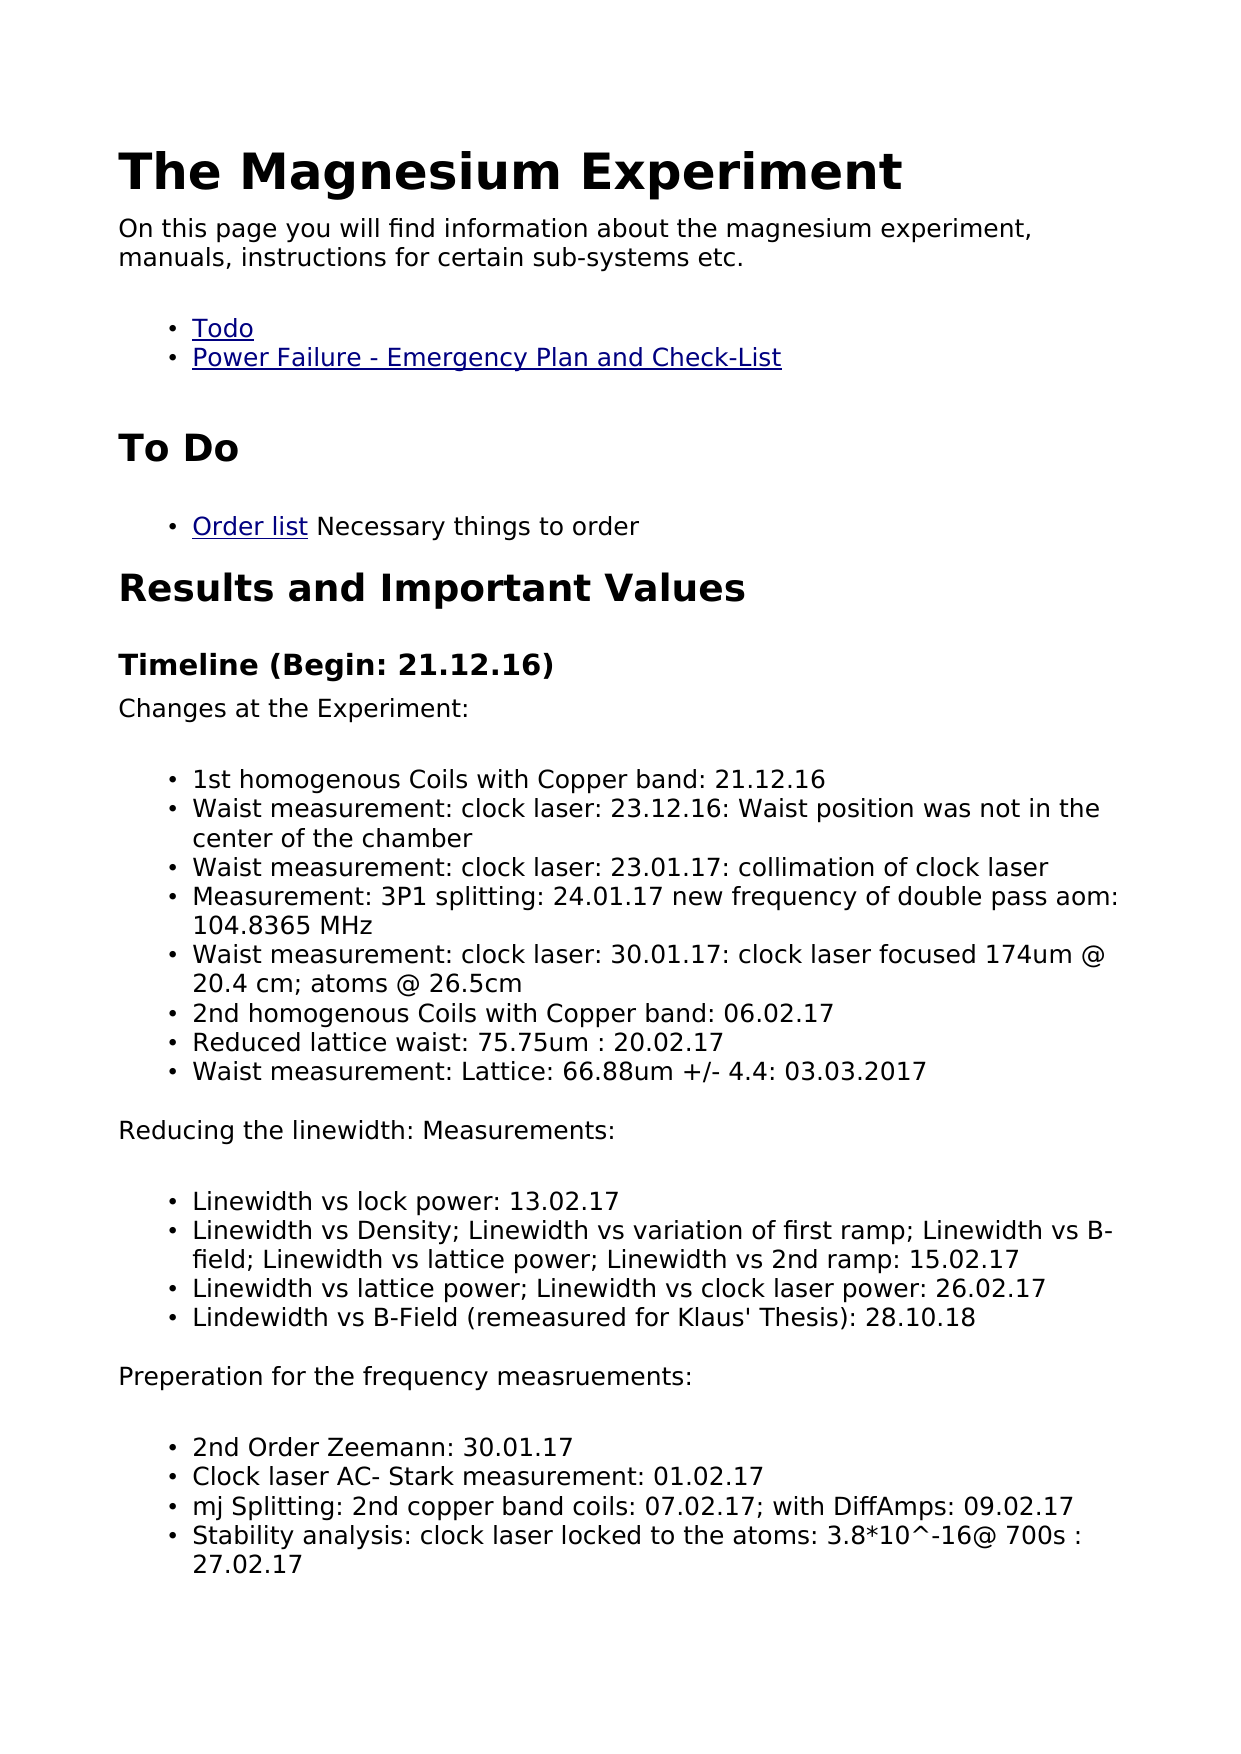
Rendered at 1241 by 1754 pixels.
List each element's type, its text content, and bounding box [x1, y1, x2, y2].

text Preperation for the frequency measruements: [118, 1362, 1122, 1391]
list Linewidth vs lock power: 13.02.17 [177, 1187, 1122, 1216]
list Waist measurement: Lattice: 66.88um +/- 4.4: 03.03.2017 [177, 1057, 1122, 1086]
list Linewidth vs lattice power; Linewidth vs clock laser power: 26.02.17 [177, 1274, 1122, 1304]
subtitle Timeline (Begin: 21.12.16) [118, 648, 1122, 682]
subtitle To Do [118, 427, 1122, 471]
list Todo [177, 314, 1122, 343]
list Power Failure - Emergency Plan and Check-List [177, 343, 1122, 372]
list mj Splitting: 2nd copper band coils: 07.02.17; with DiffAmps: 09.02.17 [177, 1492, 1122, 1521]
list 2nd Order Zeemann: 30.01.17 [177, 1433, 1122, 1463]
list Waist measurement: clock laser: 23.12.16: Waist position was not in the center of the chamber [177, 795, 1122, 853]
list Linewidth vs Density; Linewidth vs variation of first ramp; Linewidth vs B-field; Linewidth vs lattice power; Linewidth vs 2nd ramp: 15.02.17 [177, 1216, 1122, 1274]
text On this page you will find information about the magnesium experiment, manuals, instructions for certain sub-systems etc. [118, 214, 1122, 272]
subtitle The Magnesium Experiment [118, 143, 1122, 201]
list Reduced lattice waist: 75.75um : 20.02.17 [177, 1028, 1122, 1057]
list Waist measurement: clock laser: 30.01.17: clock laser focused 174um @ 20.4 cm; atoms @ 26.5cm [177, 941, 1122, 999]
list Lindewidth vs B-Field (remeasured for Klaus' Thesis): 28.10.18 [177, 1304, 1122, 1333]
list Clock laser AC- Stark measurement: 01.02.17 [177, 1463, 1122, 1492]
list 2nd homogenous Coils with Copper band: 06.02.17 [177, 999, 1122, 1028]
list Measurement: 3P1 splitting: 24.01.17 new frequency of double pass aom: 104.8365 MHz [177, 882, 1122, 941]
text Reducing the linewidth: Measurements: [118, 1116, 1122, 1145]
list Order list Necessary things to order [177, 513, 1122, 542]
subtitle Results and Important Values [118, 567, 1122, 610]
text Changes at the Experiment: [118, 694, 1122, 723]
list 1st homogenous Coils with Copper band: 21.12.16 [177, 766, 1122, 795]
list Waist measurement: clock laser: 23.01.17: collimation of clock laser [177, 853, 1122, 882]
list Stability analysis: clock laser locked to the atoms: 3.8*10^-16@ 700s : 27.02.17 [177, 1521, 1122, 1579]
